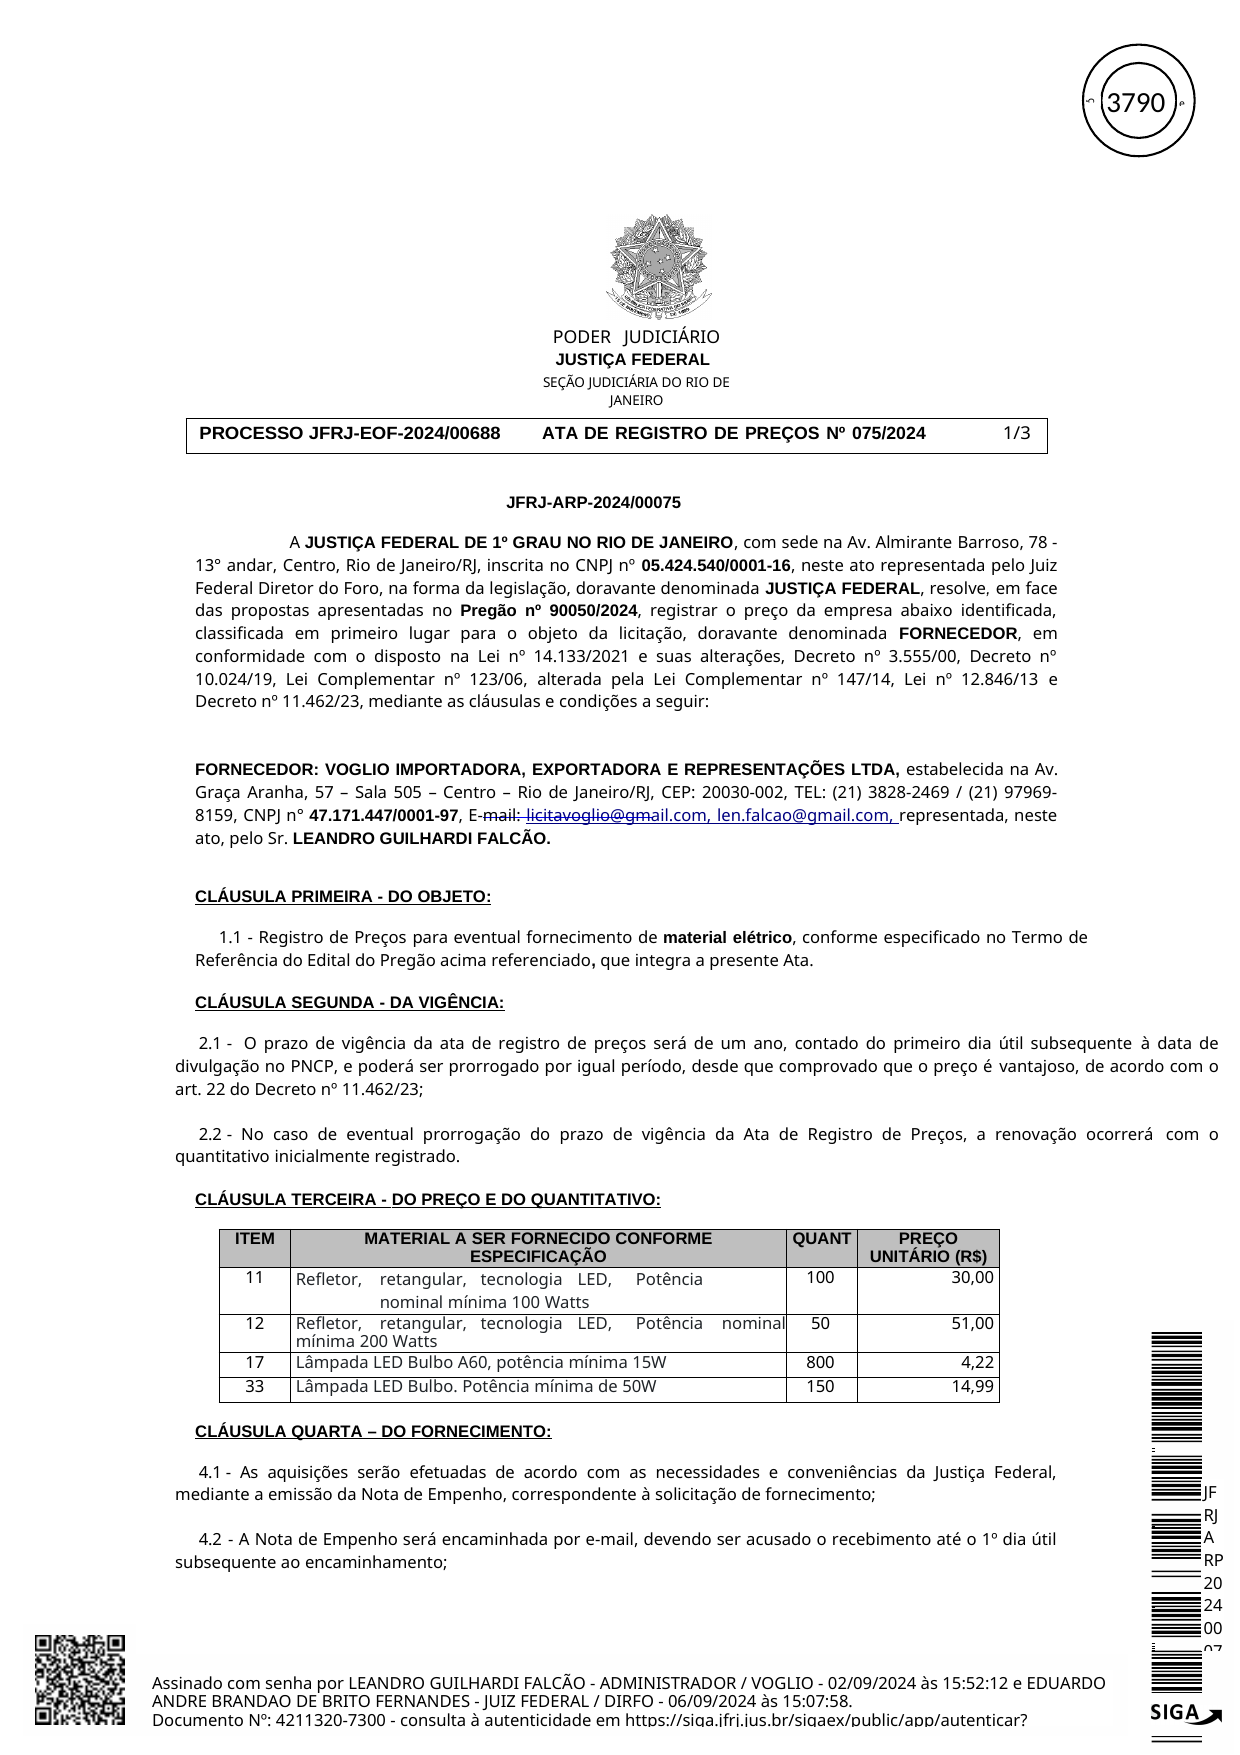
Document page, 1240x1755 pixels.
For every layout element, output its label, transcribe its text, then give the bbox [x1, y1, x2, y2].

table_cell 150 [787, 1378, 857, 1402]
subtitle CLÁUSULA SEGUNDA - DA VIGÊNCIA: [195, 993, 1219, 1012]
table_cell 50 [787, 1315, 857, 1352]
table_cell 14,99 [858, 1378, 999, 1402]
text CLÁUSULA QUARTA – DO FORNECIMENTO: [195, 1422, 1140, 1441]
text e [1179, 97, 1193, 105]
text A JUSTIÇA FEDERAL DE 1º GRAU NO RIO DE JANEIRO, com sede na Av. Almirante Barroso, 78 - 13° andar, Centro, Rio de Janeiro/RJ, inscrita no CNPJ nº 05.424.540/0001-16, neste ato representada pelo Juiz Federal Diretor do Foro, na forma da legislação, doravante denominada JUSTIÇA FEDERAL, resolve, em face das propostas apresentadas no Pregão nº 90050/2024, registrar o preço da empresa abaixo identificada, classificada em primeiro lugar para o objeto da licitação, doravante denominada FORNECEDOR, em conformidade com o disposto na Lei nº 14.133/2021 e suas alterações, Decreto nº 3.555/00, Decreto nº 10.024/19, Lei Complementar nº 123/06, alterada pela Lei Complementar nº 147/14, Lei nº 12.846/13 e Decreto nº 11.462/23, mediante as cláusulas e condições a seguir: [195, 531, 1058, 712]
table_header ITEM [220, 1230, 290, 1267]
list - O prazo de vigência da ata de registro de preços será de um ano, contado do primeiro dia útil subsequente à data de divulgação no PNCP, e poderá ser prorrogado por igual período, desde que comprovado que o preço é vantajoso, de acordo com o art. 22 do Decreto nº 11.462/23; [175, 1032, 1219, 1100]
table_cell 800 [787, 1353, 857, 1377]
subtitle JFRJ-ARP-2024/00075 [506, 492, 1219, 512]
table_cell Refletor, retangular, tecnologia LED, Potência nominal mínima 200 Watts [291, 1315, 786, 1352]
subtitle CLÁUSULA TERCEIRA - DO PREÇO E DO QUANTITATIVO: [195, 1190, 1219, 1209]
list JFRJARP202400075A [1203, 1480, 1224, 1651]
table_cell Refletor, retangular, tecnologia LED, Potência nominal mínima 100 Watts [291, 1268, 786, 1313]
table_cell 12 [220, 1315, 290, 1352]
table_header QUANT [787, 1230, 857, 1267]
table_cell 33 [220, 1378, 290, 1402]
text 1.1 - Registro de Preços para eventual fornecimento de material elétrico, conforme especificado no Termo de Referência do Edital do Pregão acima referenciado, que integra a presente Ata. [195, 925, 1106, 971]
list - No caso de eventual prorrogação do prazo de vigência da Ata de Registro de Preços, a renovação ocorrerá com o quantitativo inicialmente registrado. [175, 1122, 1219, 1168]
table_cell 30,00 [858, 1268, 999, 1313]
table_header PREÇO UNITÁRIO (R$) [858, 1230, 999, 1267]
text PROCESSO JFRJ-EOF-2024/00688 ATA DE REGISTRO DE PREÇOS Nº 075/2024 1/3 [199, 421, 1047, 445]
list - A Nota de Empenho será encaminhada por e-mail, devendo ser acusado o recebimento até o 1º dia útil subsequente ao encaminhamento; [175, 1528, 1057, 1573]
list - As aquisições serão efetuadas de acordo com as necessidades e conveniências da Justiça Federal, mediante a emissão da Nota de Empenho, correspondente à solicitação de fornecimento; [175, 1460, 1057, 1506]
table_cell 100 [787, 1268, 857, 1313]
text ç [1085, 98, 1099, 106]
table_cell Lâmpada LED Bulbo. Potência mínima de 50W [291, 1378, 786, 1402]
table_cell 11 [220, 1268, 290, 1313]
table_header MATERIAL A SER FORNECIDO CONFORME ESPECIFICAÇÃO [291, 1230, 786, 1267]
text Graça Aranha, 57 – Sala 505 – Centro – Rio de Janeiro/RJ, CEP: 20030-002, TEL: (21) 3828-2469 / (21) 97969-8159, CNPJ n° 47.171.447/0001-97, E-mail: licitavoglio@gmail.com, len.falcao@gmail.com, representada, neste ato, pelo Sr. LEANDRO GUILHARDI FALCÃO. [195, 781, 1057, 849]
table_cell 17 [220, 1353, 290, 1377]
table_cell Lâmpada LED Bulbo A60, potência mínima 15W [291, 1353, 786, 1377]
table_cell 51,00 [858, 1315, 999, 1352]
subtitle CLÁUSULA PRIMEIRA - DO OBJETO: [195, 887, 1219, 906]
table_cell 4,22 [858, 1353, 999, 1377]
text FORNECEDOR: VOGLIO IMPORTADORA, EXPORTADORA E REPRESENTAÇÕES LTDA, estabelecida na Av. [195, 758, 1219, 781]
